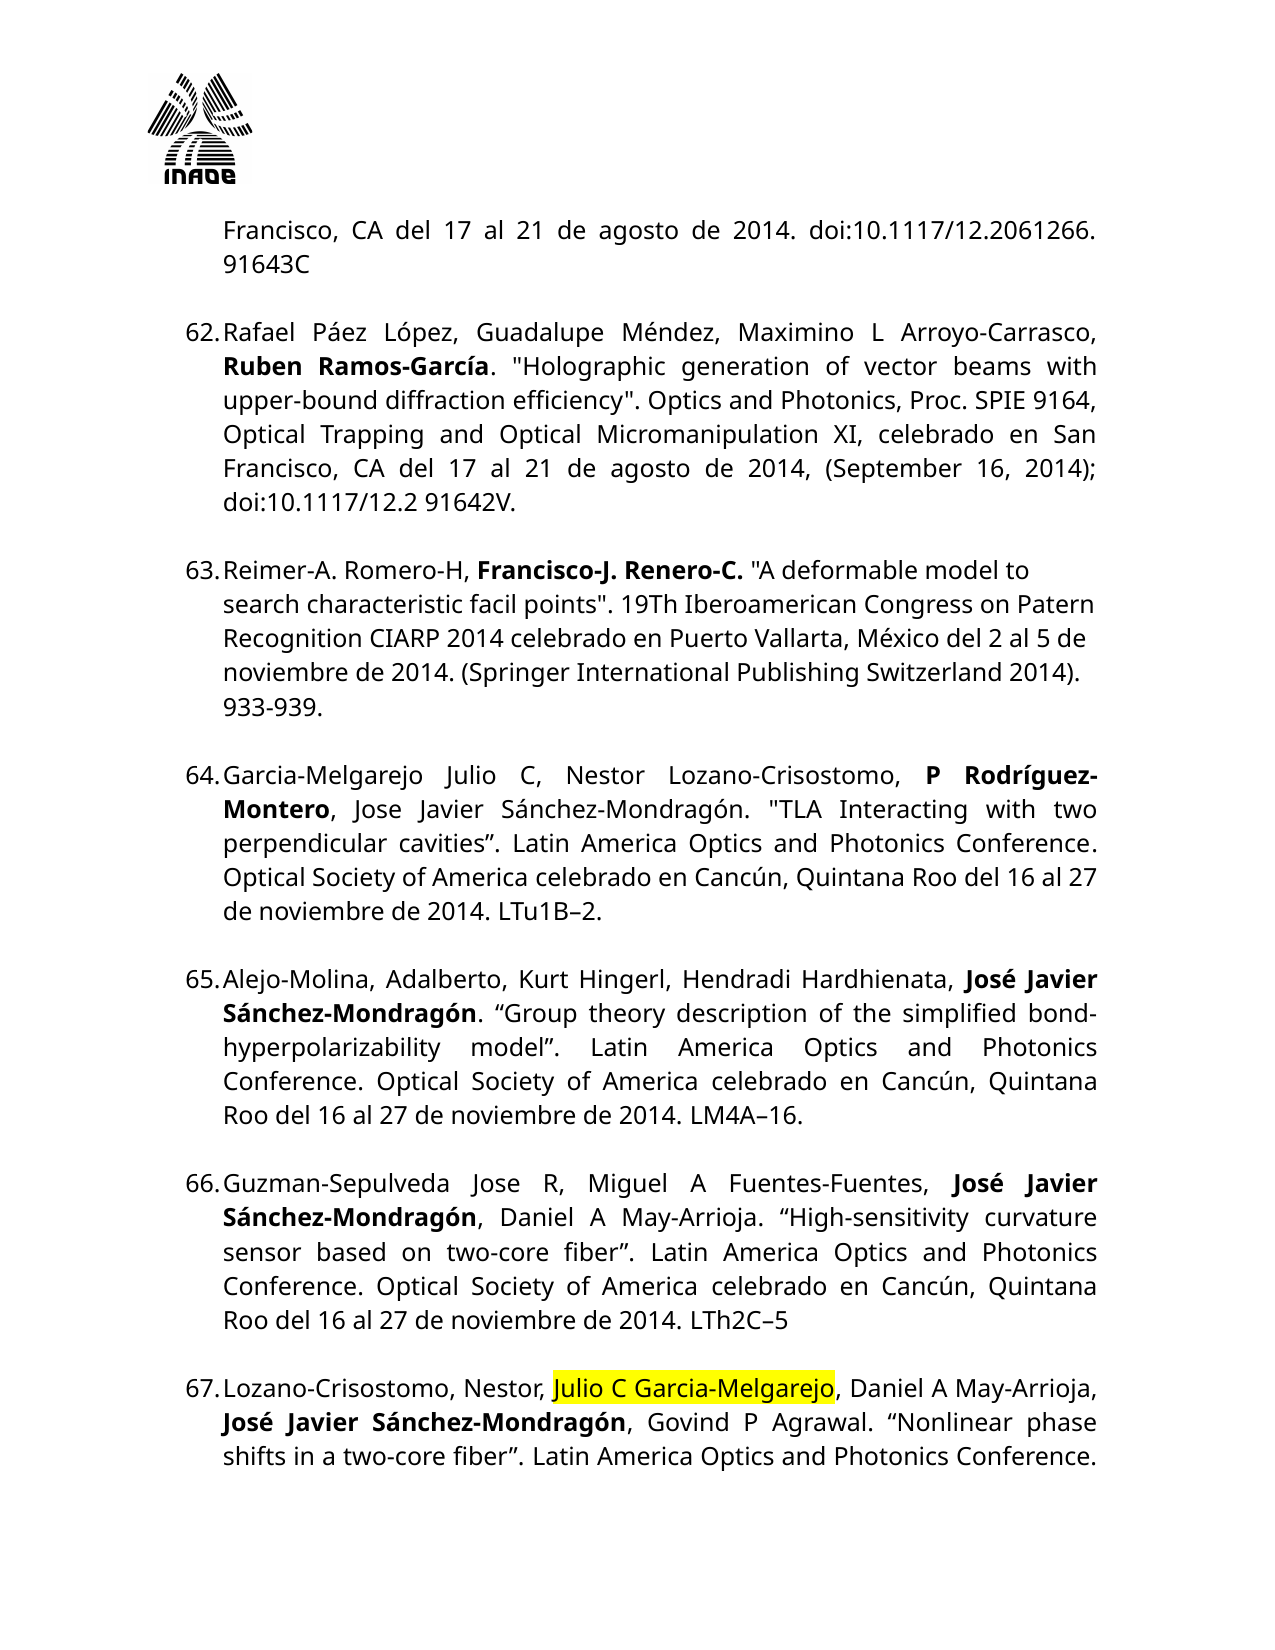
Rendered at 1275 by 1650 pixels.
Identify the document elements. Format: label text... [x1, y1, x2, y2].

list Reimer-A. Romero-H, Francisco-J. Renero-C. "A deformable model to search characteristic facil points". 19Th Iberoamerican Congress on Patern Recognition CIARP 2014 celebrado en Puerto Vallarta, México del 2 al 5 de noviembre de 2014. (Springer International Publishing Switzerland 2014). 933-939. [185, 553, 1098, 723]
list Alejo-Molina, Adalberto, Kurt Hingerl, Hendradi Hardhienata, José Javier Sánchez-Mondragón. “Group theory description of the simplified bond-hyperpolarizability model”. Latin America Optics and Photonics Conference. Optical Society of America celebrado en Cancún, Quintana Roo del 16 al 27 de noviembre de 2014. LM4A–16. [185, 962, 1098, 1132]
list Rafael Páez López, Guadalupe Méndez, Maximino L Arroyo-Carrasco, Ruben Ramos-García. "Holographic generation of vector beams with upper-bound diffraction efficiency". Optics and Photonics, Proc. SPIE 9164, Optical Trapping and Optical Micromanipulation XI, celebrado en San Francisco, CA del 17 al 21 de agosto de 2014, (September 16, 2014); doi:10.1117/12.2 91642V. [185, 314, 1098, 519]
list Guzman-Sepulveda Jose R, Miguel A Fuentes-Fuentes, José Javier Sánchez-Mondragón, Daniel A May-Arrioja. “High-sensitivity curvature sensor based on two-core fiber”. Latin America Optics and Photonics Conference. Optical Society of America celebrado en Cancún, Quintana Roo del 16 al 27 de noviembre de 2014. LTh2C–5 [185, 1166, 1098, 1336]
picture [147, 73, 253, 184]
list Lozano-Crisostomo, Nestor, Julio C Garcia-Melgarejo, Daniel A May-Arrioja, José Javier Sánchez-Mondragón, Govind P Agrawal. “Nonlinear phase shifts in a two-core fiber”. Latin America Optics and Photonics Conference. [185, 1370, 1098, 1473]
list Garcia-Melgarejo Julio C, Nestor Lozano-Crisostomo, P Rodríguez-Montero, Jose Javier Sánchez-Mondragón. "TLA Interacting with two perpendicular cavities”. Latin America Optics and Photonics Conference. Optical Society of America celebrado en Cancún, Quintana Roo del 16 al 27 de noviembre de 2014. LTu1B–2. [185, 757, 1098, 928]
list Francisco, CA del 17 al 21 de agosto de 2014. doi:10.1117/12.2061266. 91643C [185, 212, 1098, 280]
